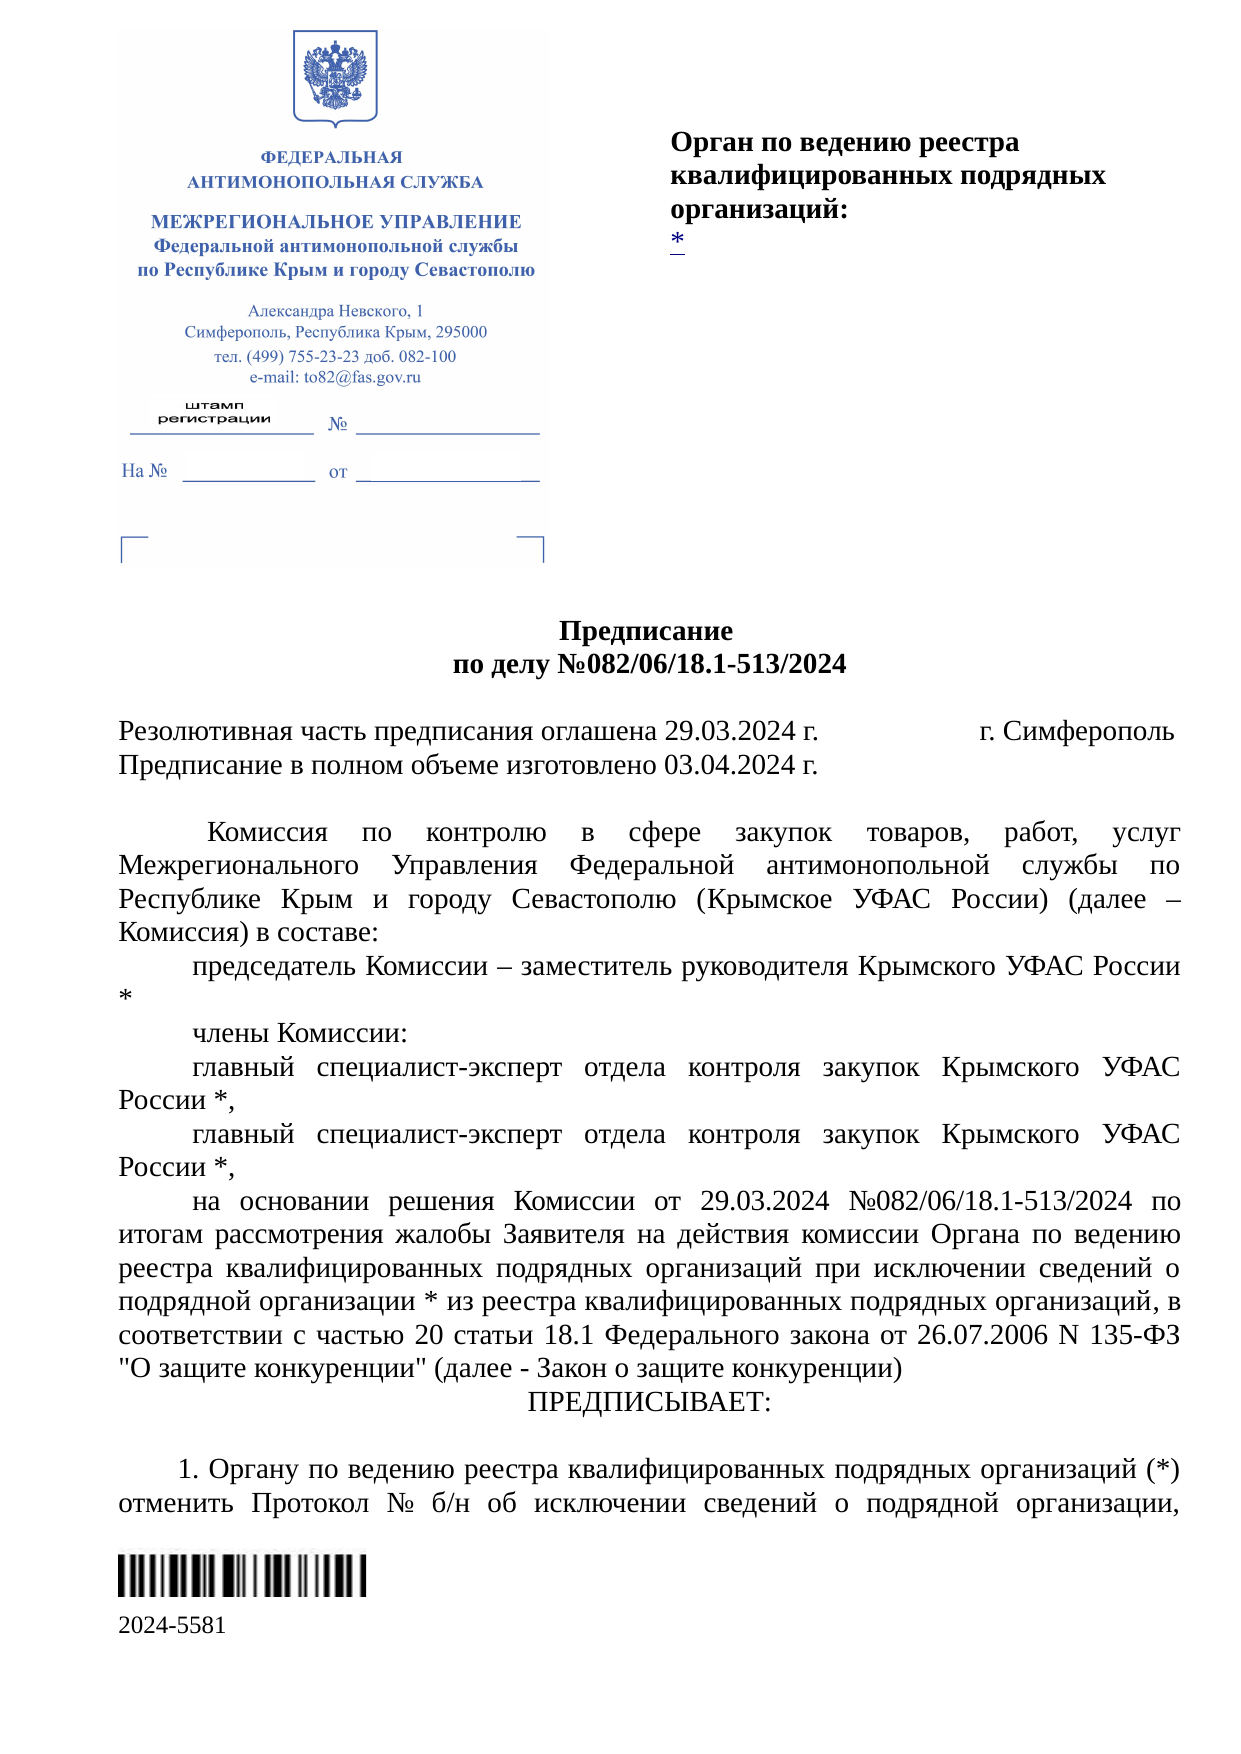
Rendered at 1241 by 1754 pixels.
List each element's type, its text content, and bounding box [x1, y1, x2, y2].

text Резолютивная часть предписания оглашена 29.03.2024 г. г. Симферополь [118, 713, 1181, 747]
text главный специалист-эксперт отдела контроля закупок Крымского УФАС России *, [118, 1116, 1181, 1183]
text главный специалист-эксперт отдела контроля закупок Крымского УФАС России *, [118, 1049, 1181, 1116]
text Предписание по делу №082/06/18.1-513/2024 [118, 613, 1181, 680]
table_header Орган по ведению реестра квалифицированных подрядных организаций: * [664, 118, 1181, 555]
text на основании решения Комиссии от 29.03.2024 №082/06/18.1-513/2024 по итогам рассмотрения жалобы Заявителя на действия комиссии Органа по ведению реестра квалифицированных подрядных организаций при исключении сведений о подрядной организации * из реестра квалифицированных подрядных организаций, в соответствии с частью 20 статьи 18.1 Федерального закона от 26.07.2006 N 135-ФЗ "О защите конкуренции" (далее - Закон о защите конкуренции) [118, 1183, 1181, 1384]
text Предписание в полном объеме изготовлено 03.04.2024 г. [118, 747, 1181, 780]
picture [118, 29, 550, 567]
text Комиссия по контролю в сфере закупок товаров, работ, услуг Межрегионального Управления Федеральной антимонопольной службы по Республике Крым и городу Севастополю (Крымское УФАС России) (далее – Комиссия) в составе: [118, 814, 1181, 948]
text ПРЕДПИСЫВАЕТ: [118, 1384, 1181, 1418]
picture [118, 1548, 367, 1597]
text 1. Органу по ведению реестра квалифицированных подрядных организаций (*) отменить Протокол № б/н об исключении сведений о подрядной организации, [118, 1451, 1181, 1518]
text члены Комиссии: [118, 1015, 1181, 1049]
text председатель Комиссии – заместитель руководителя Крымского УФАС России * [118, 948, 1181, 1015]
